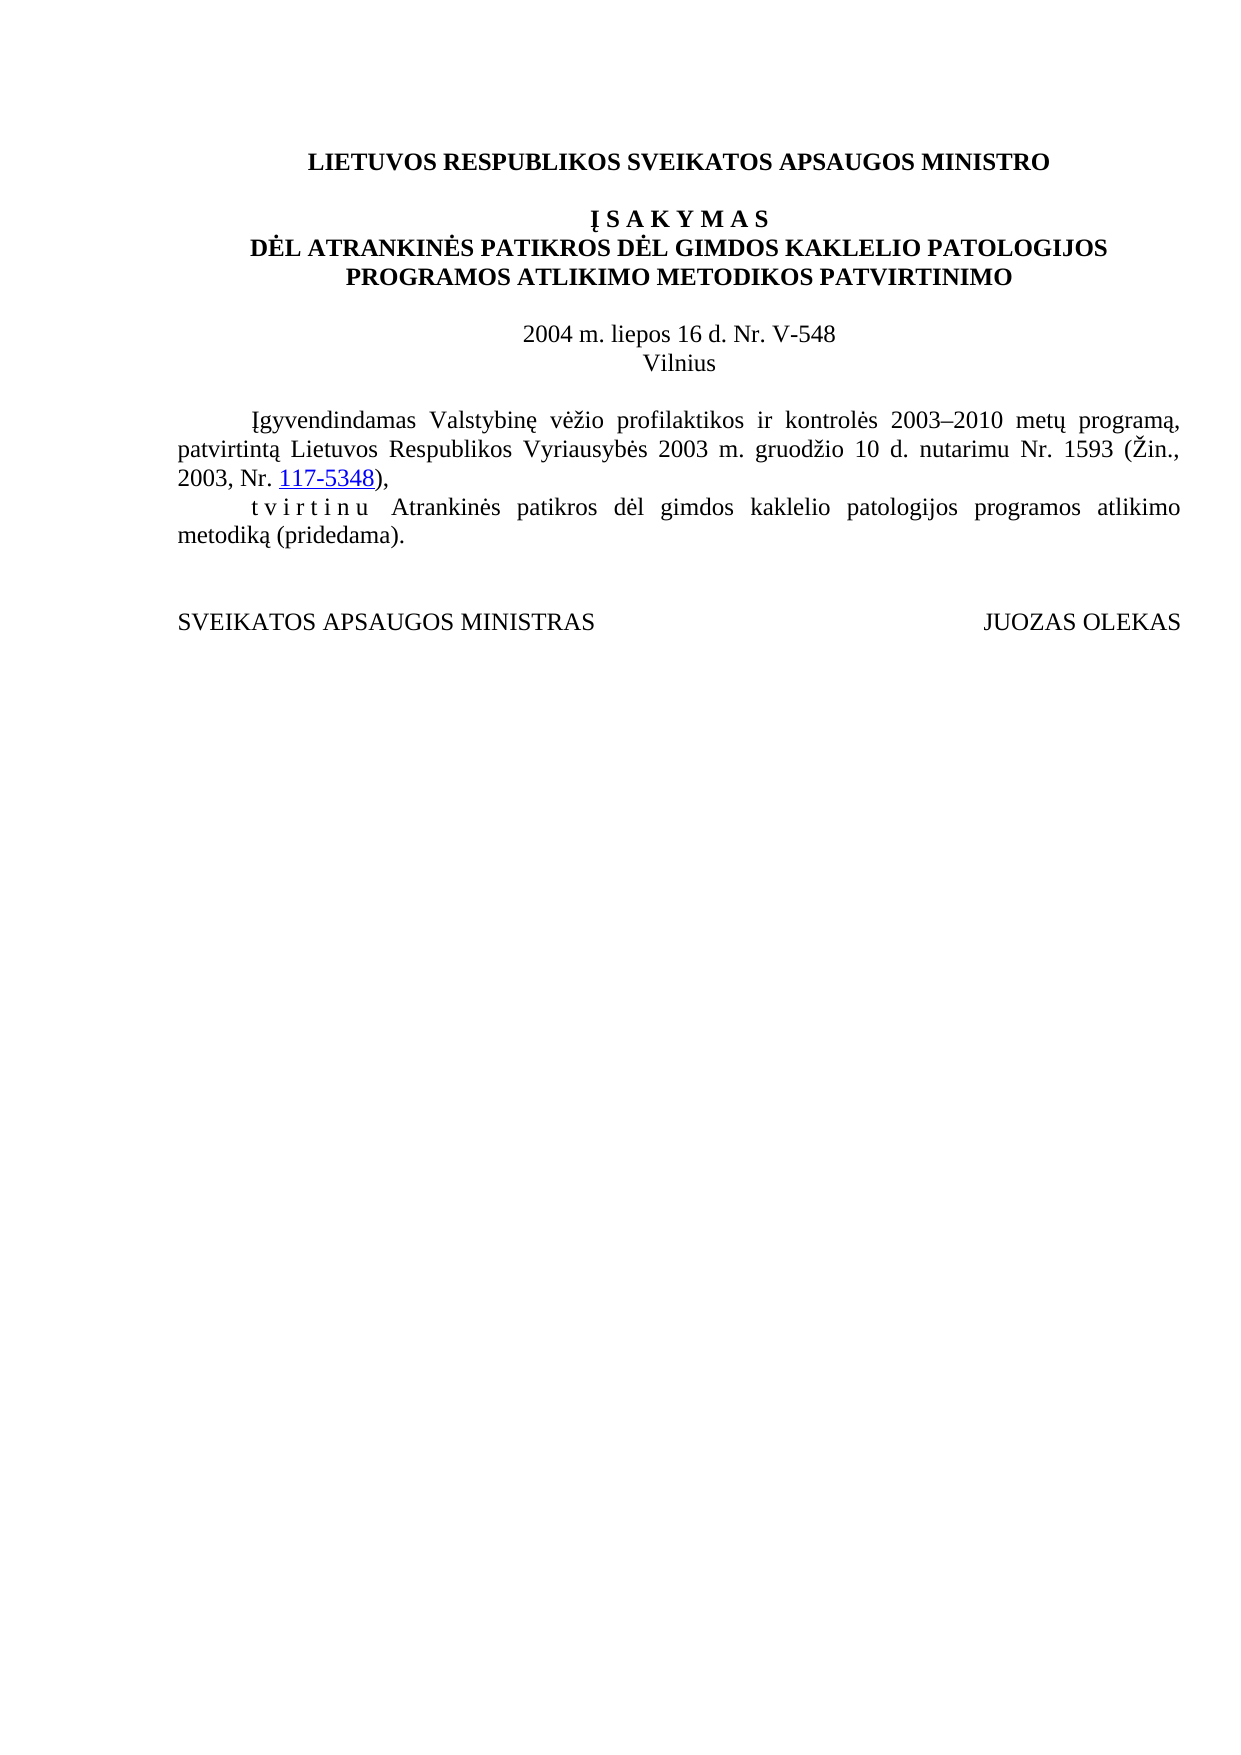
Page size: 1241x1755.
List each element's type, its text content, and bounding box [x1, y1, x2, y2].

text Į S A K Y M A S [177, 204, 1181, 233]
text 2004 m. liepos 16 d. Nr. V-548 [177, 319, 1181, 348]
text Įgyvendindamas Valstybinę vėžio profilaktikos ir kontrolės 2003–2010 metų programą, patvirtintą Lietuvos Respublikos Vyriausybės 2003 m. gruodžio 10 d. nutarimu Nr. 1593 (Žin., 2003, Nr. 117-5348), [177, 406, 1181, 492]
text tvirtinu Atrankinės patikros dėl gimdos kaklelio patologijos programos atlikimo metodiką (pridedama). [177, 492, 1181, 549]
text LIETUVOS RESPUBLIKOS SVEIKATOS APSAUGOS MINISTRO [177, 147, 1181, 176]
text SVEIKATOS APSAUGOS MINISTRAS JUOZAS OLEKAS [177, 607, 1181, 636]
text Vilnius [177, 348, 1181, 377]
text DĖL ATRANKINĖS PATIKROS DĖL GIMDOS KAKLELIO PATOLOGIJOS PROGRAMOS ATLIKIMO METODIKOS PATVIRTINIMO [177, 233, 1181, 291]
